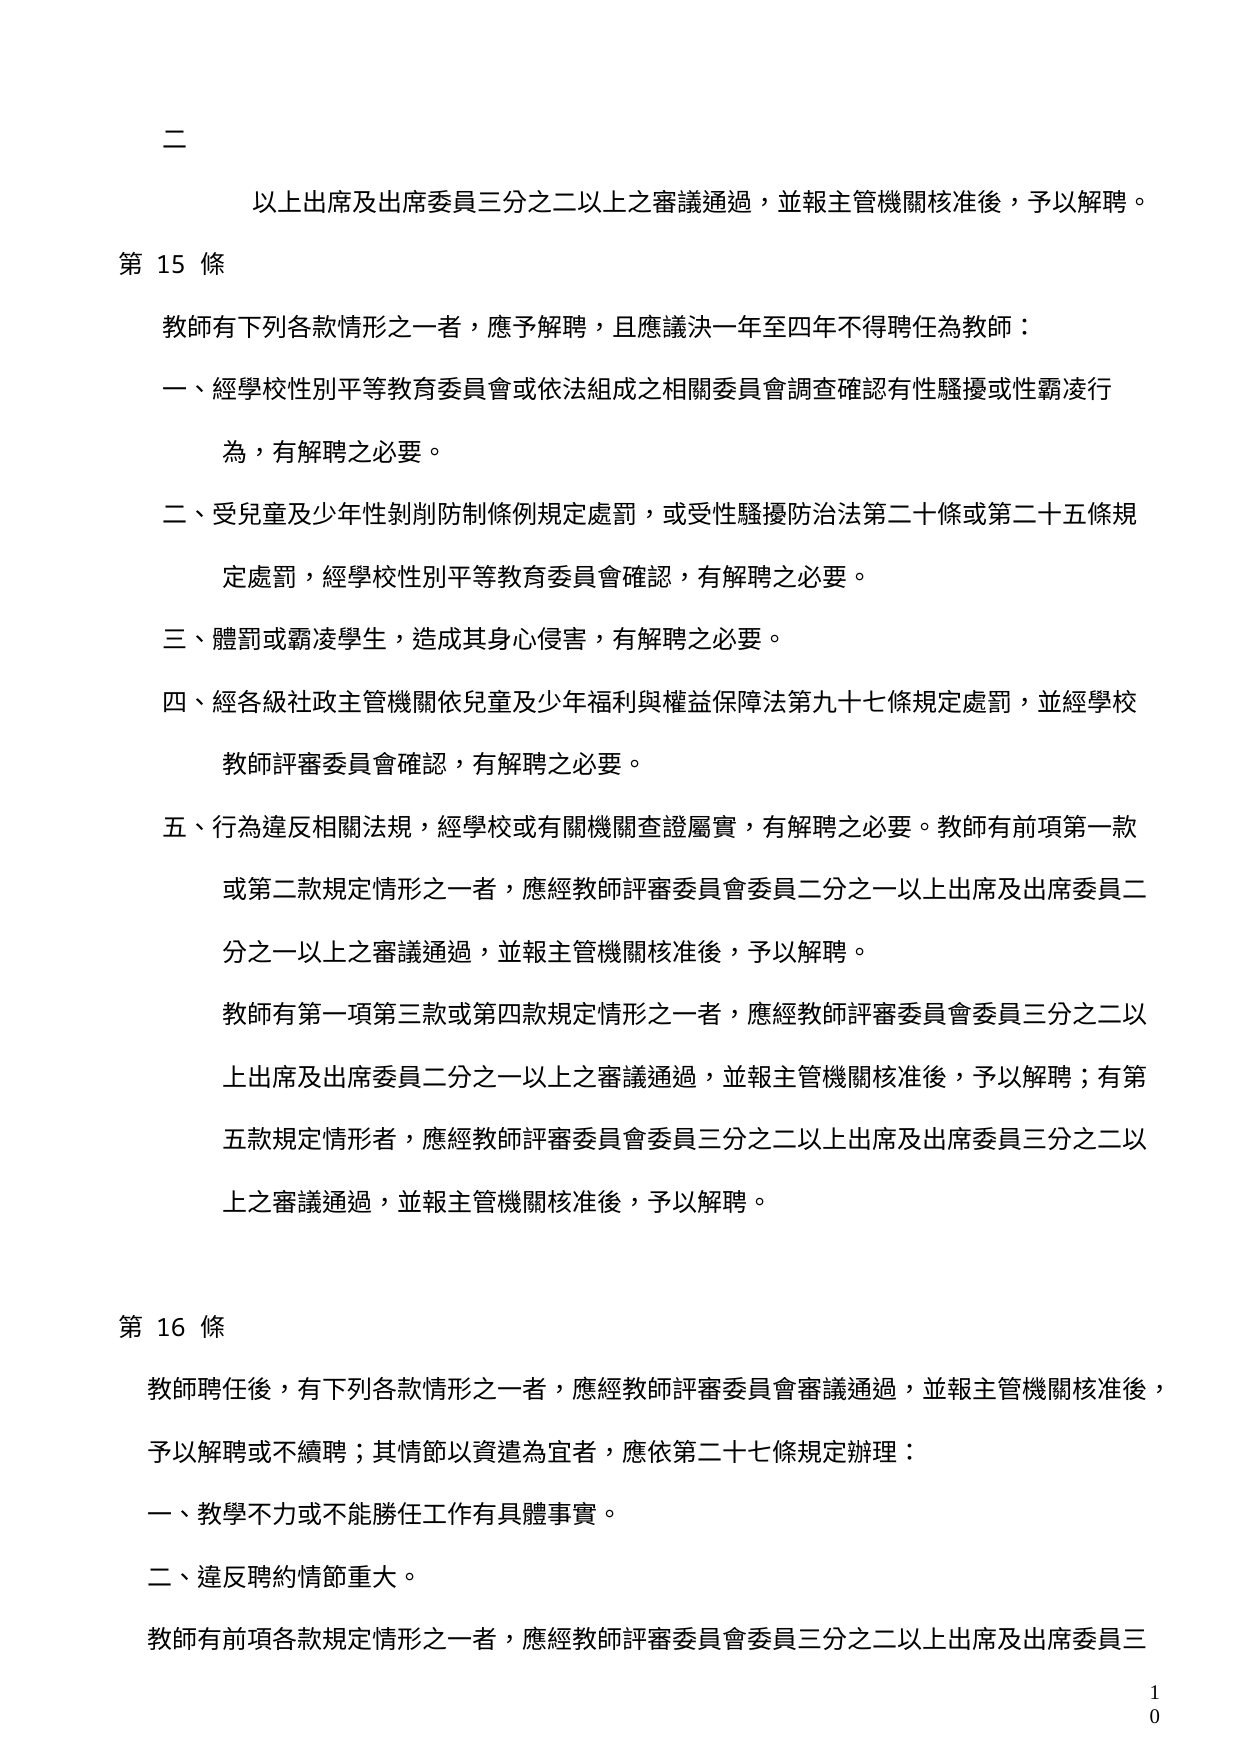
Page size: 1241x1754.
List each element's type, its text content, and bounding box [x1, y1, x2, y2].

text 第 16 條 [118, 1284, 1152, 1346]
text 上之審議通過，並報主管機關核准後，予以解聘。 [162, 1159, 1152, 1221]
text 分之一以上之審議通過，並報主管機關核准後，予以解聘。 教師有第一項第三款或第四款規定情形之一者，應經教師評審委員會委員三分之二以 [162, 909, 1152, 1034]
text 上出席及出席委員二分之一以上之審議通過，並報主管機關核准後，予以解聘；有第 [162, 1034, 1152, 1096]
text 教師聘任後，有下列各款情形之一者，應經教師評審委員會審議通過，並報主管機關核准後，予以解聘或不續聘；其情節以資遣為宜者，應依第二十七條規定辦理： 一、教學不力或不能勝任工作有具體事實。 二、違反聘約情節重大。 教師有前項各款規定情形之一者，應經教師評審委員會委員三分之二以上出席及出席委員三分之二以上之審議通過。但高級中等以下學校教師有前項第一款情形，學校向主管機關申請教師專業審查會調查屬實，應經教師評審委員會委員二分之一以上出席及出席委員二分之一以上之審議通過。 [148, 1346, 1152, 1659]
text 定處罰，經學校性別平等教育委員會確認，有解聘之必要。 三、體罰或霸凌學生，造成其身心侵害，有解聘之必要。 四、經各級社政主管機關依兒童及少年福利與權益保障法第九十七條規定處罰，並經學校 [162, 534, 1152, 721]
text 教師有下列各款情形之一者，應予解聘，且應議決一年至四年不得聘任為教師： 一、經學校性別平等教育委員會或依法組成之相關委員會調查確認有性騷擾或性霸凌行 [162, 284, 1152, 409]
text 五款規定情形者，應經教師評審委員會委員三分之二以上出席及出席委員三分之二以 [162, 1096, 1152, 1159]
text 二 [162, 96, 1152, 159]
text 或第二款規定情形之一者，應經教師評審委員會委員二分之一以上出席及出席委員二 [162, 846, 1152, 909]
text 第 15 條 [118, 221, 1152, 284]
text 為，有解聘之必要。 二、受兒童及少年性剝削防制條例規定處罰，或受性騷擾防治法第二十條或第二十五條規 [162, 409, 1152, 534]
text 以上出席及出席委員三分之二以上之審議通過，並報主管機關核准後，予以解聘。 [162, 159, 1152, 221]
text 教師評審委員會確認，有解聘之必要。 五、行為違反相關法規，經學校或有關機關查證屬實，有解聘之必要。教師有前項第一款 [162, 721, 1152, 846]
